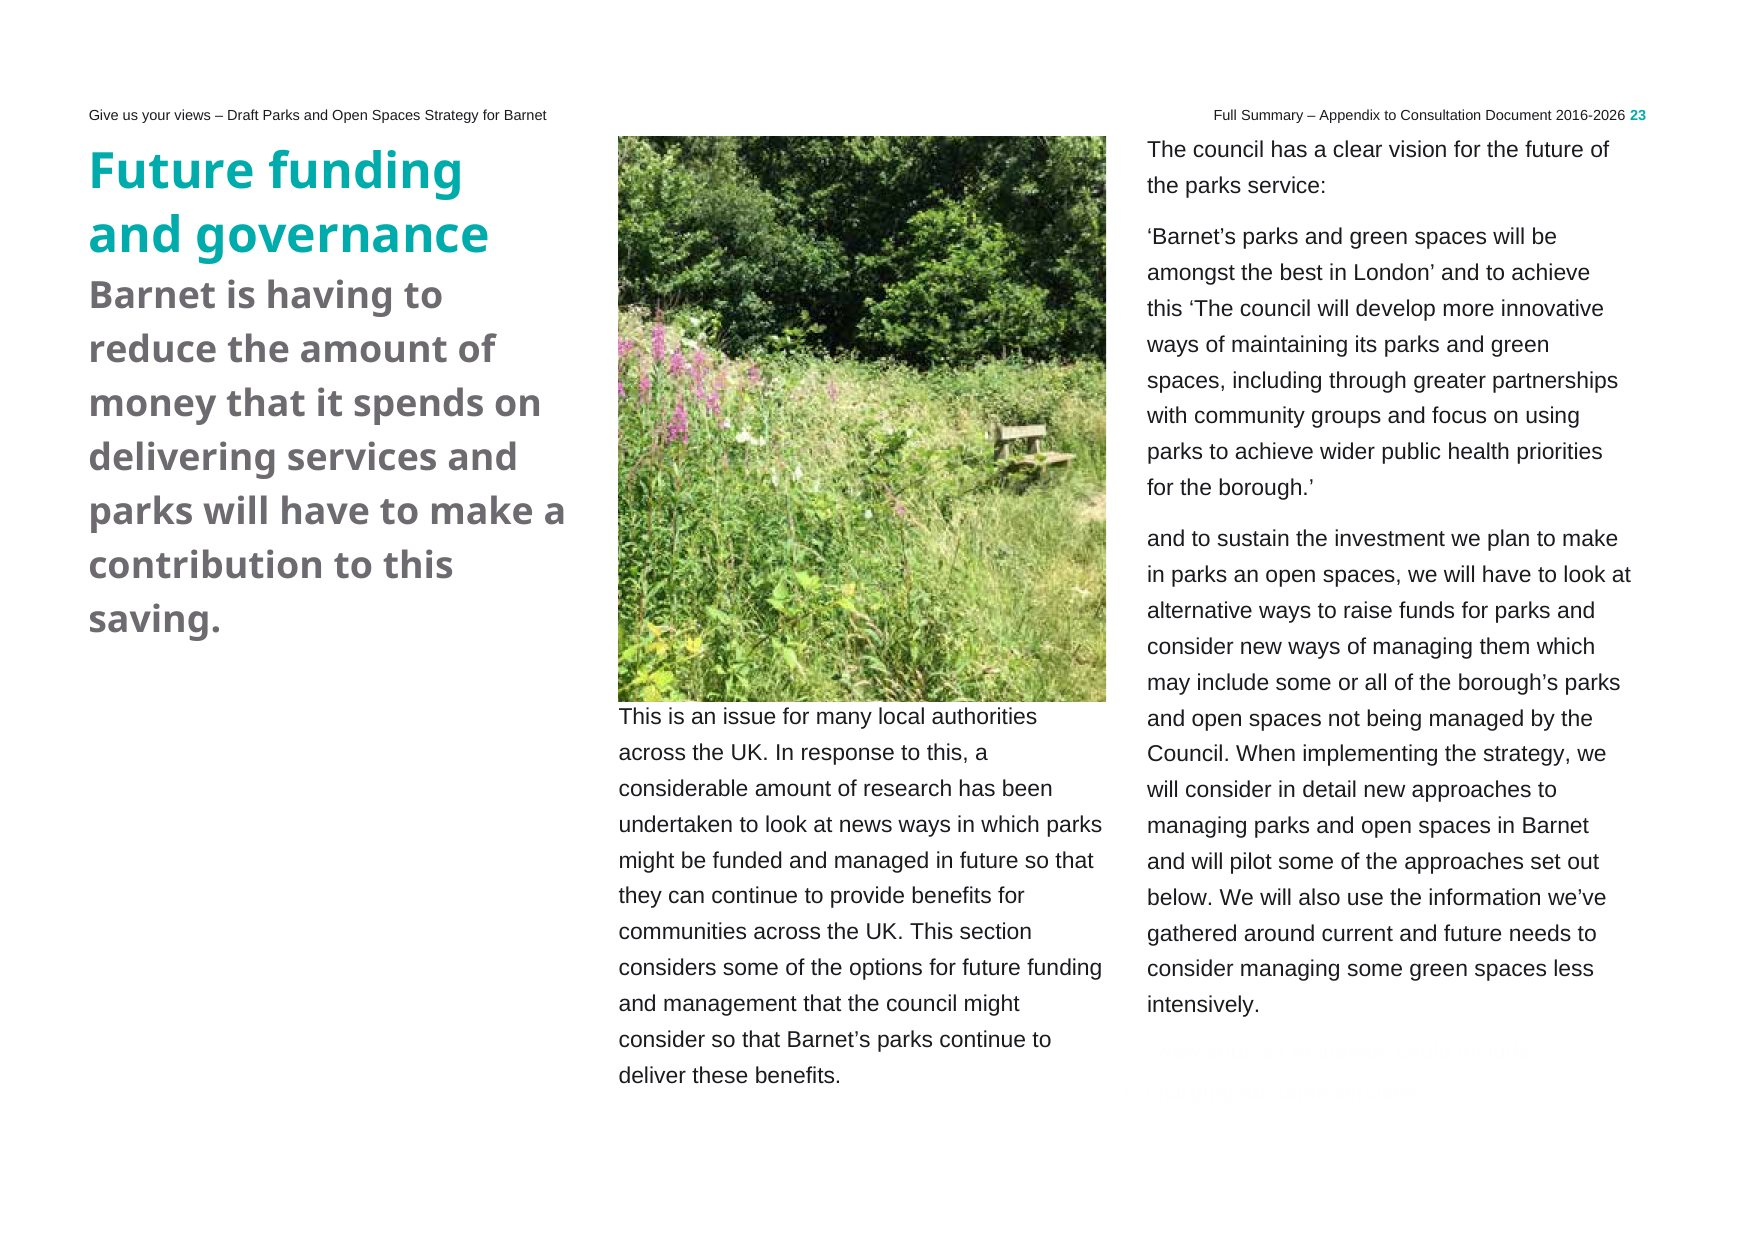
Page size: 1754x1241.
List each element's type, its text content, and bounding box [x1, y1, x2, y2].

text ‘Barnet’s parks and green spaces will be amongst the best in London’ and to achieve this ‘The council will develop more innovative ways of maintaining its parks and green spaces, including through greater partnerships with community groups and focus on using parks to achieve wider public health priorities for the borough.’ [1147, 223, 1632, 500]
list charging for some services [1127, 1081, 1618, 1105]
text The council has a clear vision for the future of the parks service: [1147, 136, 1632, 198]
text and to sustain the investment we plan to make in parks an open spaces, we will have to look at alternative ways to raise funds for parks and consider new ways of managing them which may include some or all of the borough’s parks and open spaces not being managed by the Council. When implementing the strategy, we will consider in detail new approaches to managing parks and open spaces in Barnet and will pilot some of the approaches set out below. We will also use the information we’ve gathered around current and future needs to consider managing some green spaces less intensively. [1147, 525, 1632, 1018]
text New sources of income could include: [1158, 1040, 1618, 1064]
text Future funding and governance [88, 136, 563, 267]
text Barnet is having to reduce the amount of money that it spends on delivering services and parks will have to make a contribution to this saving. [88, 268, 571, 643]
text This is an issue for many local authorities across the UK. In response to this, a considerable amount of research has been undertaken to look at news ways in which parks might be funded and managed in future so that they can continue to provide benefits for communities across the UK. This section considers some of the options for future funding and management that the council might consider so that Barnet’s parks continue to deliver these benefits. [618, 703, 1103, 1088]
